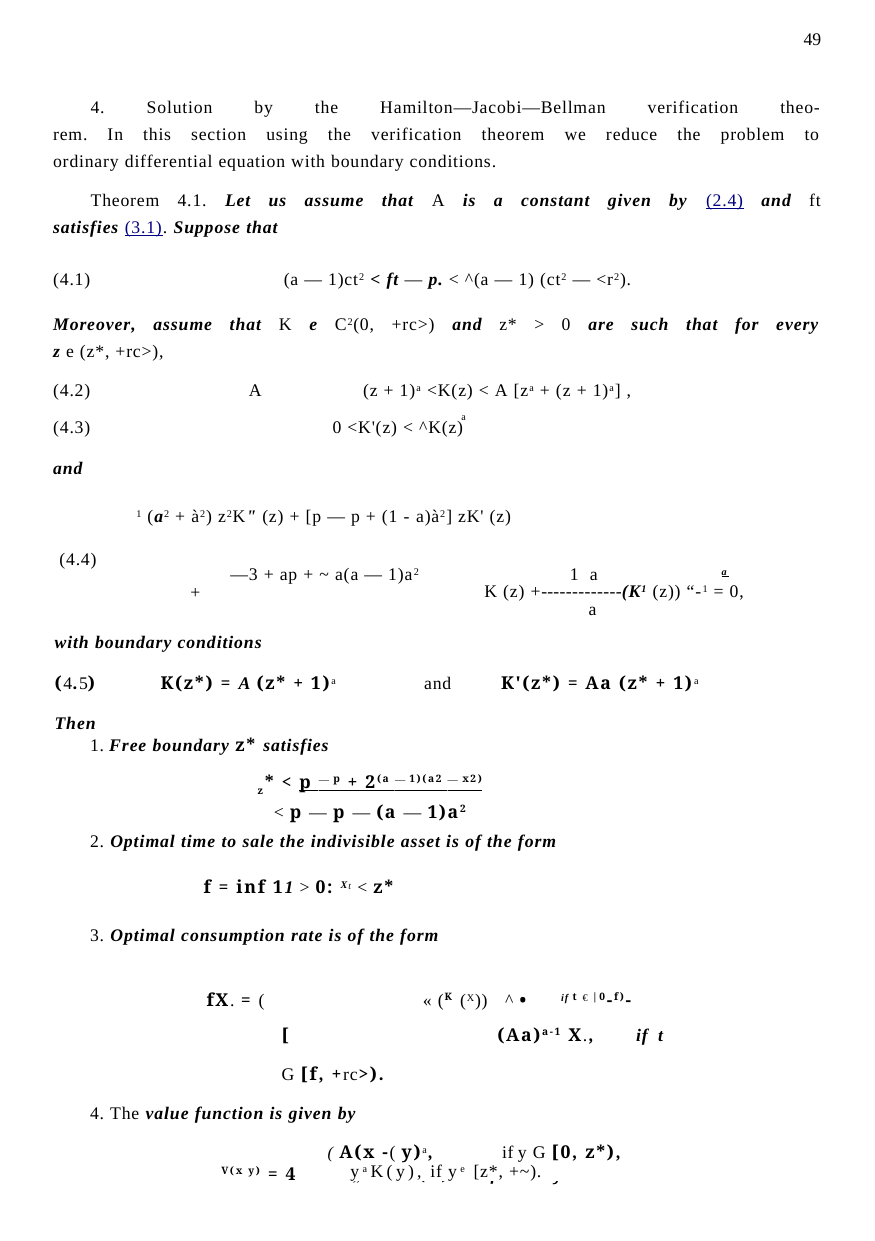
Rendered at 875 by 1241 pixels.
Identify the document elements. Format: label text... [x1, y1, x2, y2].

list 0 <K'(z) < ^K(z) [53, 419, 824, 437]
text K (z) + (K1 (z)) “-1 = 0, [484, 583, 788, 601]
text 49 [803, 32, 825, 49]
text V(x y) = 4 „ a TV- (x ) if x ^ \y* [221, 1166, 490, 1184]
list Free boundary z* satisfies [90, 738, 741, 755]
text with boundary conditions [54, 616, 716, 657]
text a [461, 401, 824, 419]
text < p — p — (a — 1)a2 [52, 805, 687, 822]
text 1 a a [569, 566, 788, 583]
text (4.5) K(z*) = A (z* + 1)a and K'(z*) = Aa (z* + 1)a [54, 657, 716, 697]
text fX. = ( « (K (X)) ^ • if t € |0-f)- [206, 992, 663, 1010]
text yaK(y), if ye [z*, +~). [350, 1163, 741, 1181]
text ( A(x -( y)a, if y G [0, z*), [327, 1127, 663, 1166]
text Theorem 4.1. Let us assume that A is a constant given by (2.4) and ft satisfies (3.1). Suppose that [53, 185, 822, 239]
text 4. Solution by the Hamilton—Jacobi—Bellman verification theo- rem. In this section using the verification theorem we reduce the problem to ordinary differential equation with boundary conditions. [53, 92, 822, 172]
text [ (Aa)a-1 X., if t G [f, +rc>). [281, 1010, 663, 1088]
text (4.4) [59, 551, 104, 569]
text 1 (a2 + à2) z2K" (z) + [p — p + (1 - a)à2] zK' (z) [136, 508, 824, 526]
text Then [54, 697, 716, 738]
text —3 + ap + ~ a(a — 1)a2 [230, 566, 464, 584]
text and [53, 461, 824, 478]
list Optimal time to sale the indivisible asset is of the form [90, 834, 741, 851]
text z* < p — p + 2(a — 1)(a2 — x2) [52, 774, 687, 792]
text Moreover, assume that K e C2(0, +rc>) and z* > 0 are such that for every z e (z*, +rc>), [53, 308, 822, 362]
text + [190, 584, 209, 602]
list A (z + 1)a <K(z) < A [za + (z + 1)a] , [53, 382, 824, 400]
text a [588, 601, 788, 619]
list The value function is given by [90, 1088, 741, 1127]
list Optimal consumption rate is of the form [90, 927, 741, 945]
text f = inf 11 > 0: Xt < z* [52, 880, 544, 897]
list (a — 1)ct2 < ft — p. < ^(a — 1) (ct2 — <r2). [53, 271, 824, 289]
